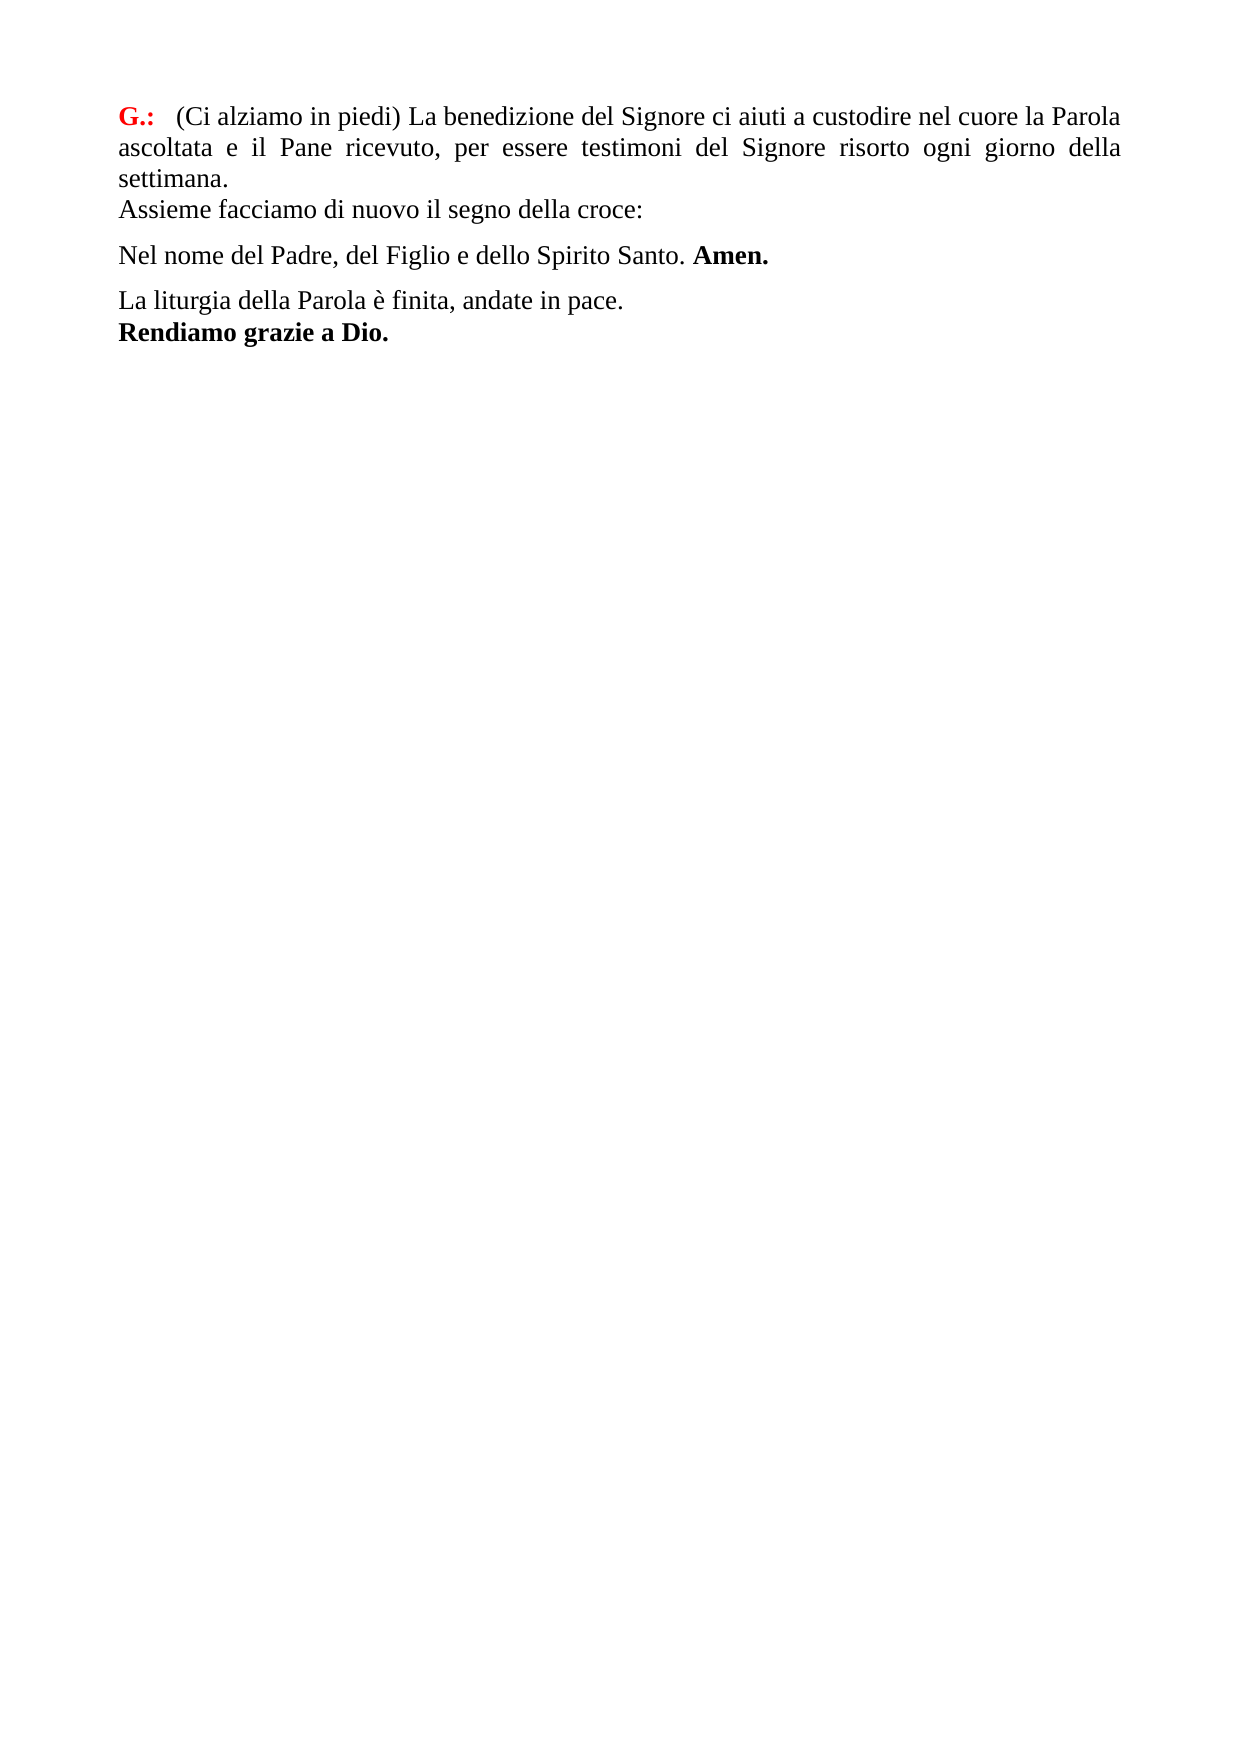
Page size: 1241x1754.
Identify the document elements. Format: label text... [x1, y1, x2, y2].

text G.: (Ci alziamo in piedi) La benedizione del Signore ci aiuti a custodire nel cuore la Parola ascoltata e il Pane ricevuto, per essere testimoni del Signore risorto ogni giorno della settimana. [118, 100, 1122, 193]
text Rendiamo grazie a Dio. [118, 316, 1122, 347]
text Nel nome del Padre, del Figlio e dello Spirito Santo. Amen. [118, 239, 1122, 270]
text La liturgia della Parola è finita, andate in pace. [118, 284, 1122, 316]
text Assieme facciamo di nuovo il segno della croce: [118, 193, 1122, 224]
